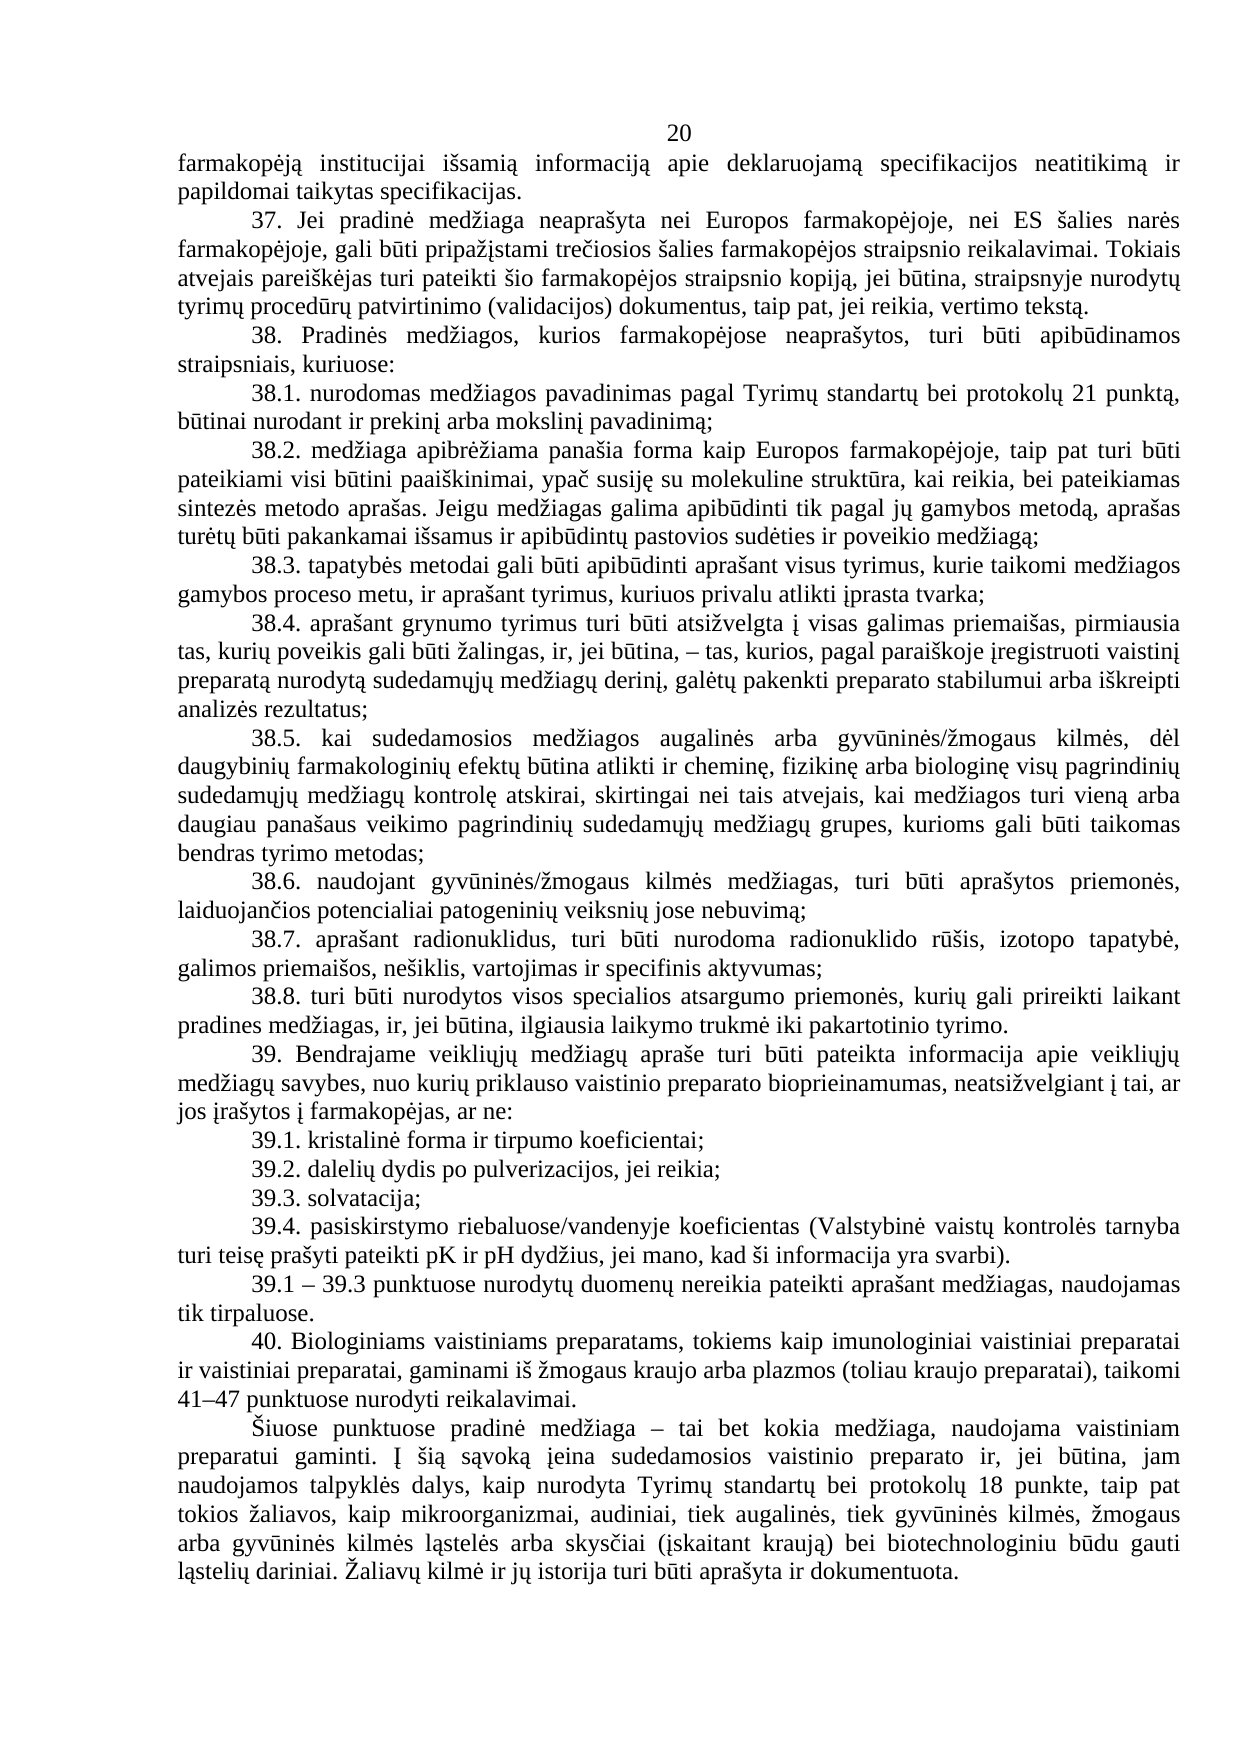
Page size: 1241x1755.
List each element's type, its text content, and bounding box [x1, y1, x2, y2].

text 38.4. aprašant grynumo tyrimus turi būti atsižvelgta į visas galimas priemaišas, pirmiausia tas, kurių poveikis gali būti žalingas, ir, jei būtina, – tas, kurios, pagal paraiškoje įregistruoti vaistinį preparatą nurodytą sudedamųjų medžiagų derinį, galėtų pakenkti preparato stabilumui arba iškreipti analizės rezultatus; [177, 608, 1181, 723]
text 38.1. nurodomas medžiagos pavadinimas pagal Tyrimų standartų bei protokolų 21 punktą, būtinai nurodant ir prekinį arba mokslinį pavadinimą; [177, 378, 1181, 435]
text 39.3. solvatacija; [177, 1183, 1181, 1211]
text 39.2. dalelių dydis po pulverizacijos, jei reikia; [177, 1154, 1181, 1183]
text 40. Biologiniams vaistiniams preparatams, tokiems kaip imunologiniai vaistiniai preparatai ir vaistiniai preparatai, gaminami iš žmogaus kraujo arba plazmos (toliau kraujo preparatai), taikomi 41–47 punktuose nurodyti reikalavimai. [177, 1326, 1181, 1413]
text 39.4. pasiskirstymo riebaluose/vandenyje koeficientas (Valstybinė vaistų kontrolės tarnyba turi teisę prašyti pateikti pK ir pH dydžius, jei mano, kad ši informacija yra svarbi). [177, 1211, 1181, 1269]
text 38.6. naudojant gyvūninės/žmogaus kilmės medžiagas, turi būti aprašytos priemonės, laiduojančios potencialiai patogeninių veiksnių jose nebuvimą; [177, 866, 1181, 924]
text 38.5. kai sudedamosios medžiagos augalinės arba gyvūninės/žmogaus kilmės, dėl daugybinių farmakologinių efektų būtina atlikti ir cheminę, fizikinę arba biologinę visų pagrindinių sudedamųjų medžiagų kontrolę atskirai, skirtingai nei tais atvejais, kai medžiagos turi vieną arba daugiau panašaus veikimo pagrindinių sudedamųjų medžiagų grupes, kurioms gali būti taikomas bendras tyrimo metodas; [177, 723, 1181, 866]
text 39.1 – 39.3 punktuose nurodytų duomenų nereikia pateikti aprašant medžiagas, naudojamas tik tirpaluose. [177, 1269, 1181, 1326]
text 38.2. medžiaga apibrėžiama panašia forma kaip Europos farmakopėjoje, taip pat turi būti pateikiami visi būtini paaiškinimai, ypač susiję su molekuline struktūra, kai reikia, bei pateikiamas sintezės metodo aprašas. Jeigu medžiagas galima apibūdinti tik pagal jų gamybos metodą, aprašas turėtų būti pakankamai išsamus ir apibūdintų pastovios sudėties ir poveikio medžiagą; [177, 435, 1181, 550]
text 39.1. kristalinė forma ir tirpumo koeficientai; [177, 1125, 1181, 1154]
text 38.8. turi būti nurodytos visos specialios atsargumo priemonės, kurių gali prireikti laikant pradines medžiagas, ir, jei būtina, ilgiausia laikymo trukmė iki pakartotinio tyrimo. [177, 981, 1181, 1039]
text 38. Pradinės medžiagos, kurios farmakopėjose neaprašytos, turi būti apibūdinamos straipsniais, kuriuose: [177, 320, 1181, 378]
text 37. Jei pradinė medžiaga neaprašyta nei Europos farmakopėjoje, nei ES šalies narės farmakopėjoje, gali būti pripažįstami trečiosios šalies farmakopėjos straipsnio reikalavimai. Tokiais atvejais pareiškėjas turi pateikti šio farmakopėjos straipsnio kopiją, jei būtina, straipsnyje nurodytų tyrimų procedūrų patvirtinimo (validacijos) dokumentus, taip pat, jei reikia, vertimo tekstą. [177, 205, 1181, 320]
text farmakopėją institucijai išsamią informaciją apie deklaruojamą specifikacijos neatitikimą ir papildomai taikytas specifikacijas. [177, 148, 1181, 205]
text 38.3. tapatybės metodai gali būti apibūdinti aprašant visus tyrimus, kurie taikomi medžiagos gamybos proceso metu, ir aprašant tyrimus, kuriuos privalu atlikti įprasta tvarka; [177, 550, 1181, 608]
text 38.7. aprašant radionuklidus, turi būti nurodoma radionuklido rūšis, izotopo tapatybė, galimos priemaišos, nešiklis, vartojimas ir specifinis aktyvumas; [177, 924, 1181, 981]
text Šiuose punktuose pradinė medžiaga – tai bet kokia medžiaga, naudojama vaistiniam preparatui gaminti. Į šią sąvoką įeina sudedamosios vaistinio preparato ir, jei būtina, jam naudojamos talpyklės dalys, kaip nurodyta Tyrimų standartų bei protokolų 18 punkte, taip pat tokios žaliavos, kaip mikroorganizmai, audiniai, tiek augalinės, tiek gyvūninės kilmės, žmogaus arba gyvūninės kilmės ląstelės arba skysčiai (įskaitant kraują) bei biotechnologiniu būdu gauti ląstelių dariniai. Žaliavų kilmė ir jų istorija turi būti aprašyta ir dokumentuota. [177, 1413, 1181, 1585]
text 39. Bendrajame veikliųjų medžiagų apraše turi būti pateikta informacija apie veikliųjų medžiagų savybes, nuo kurių priklauso vaistinio preparato bioprieinamumas, neatsižvelgiant į tai, ar jos įrašytos į farmakopėjas, ar ne: [177, 1039, 1181, 1125]
